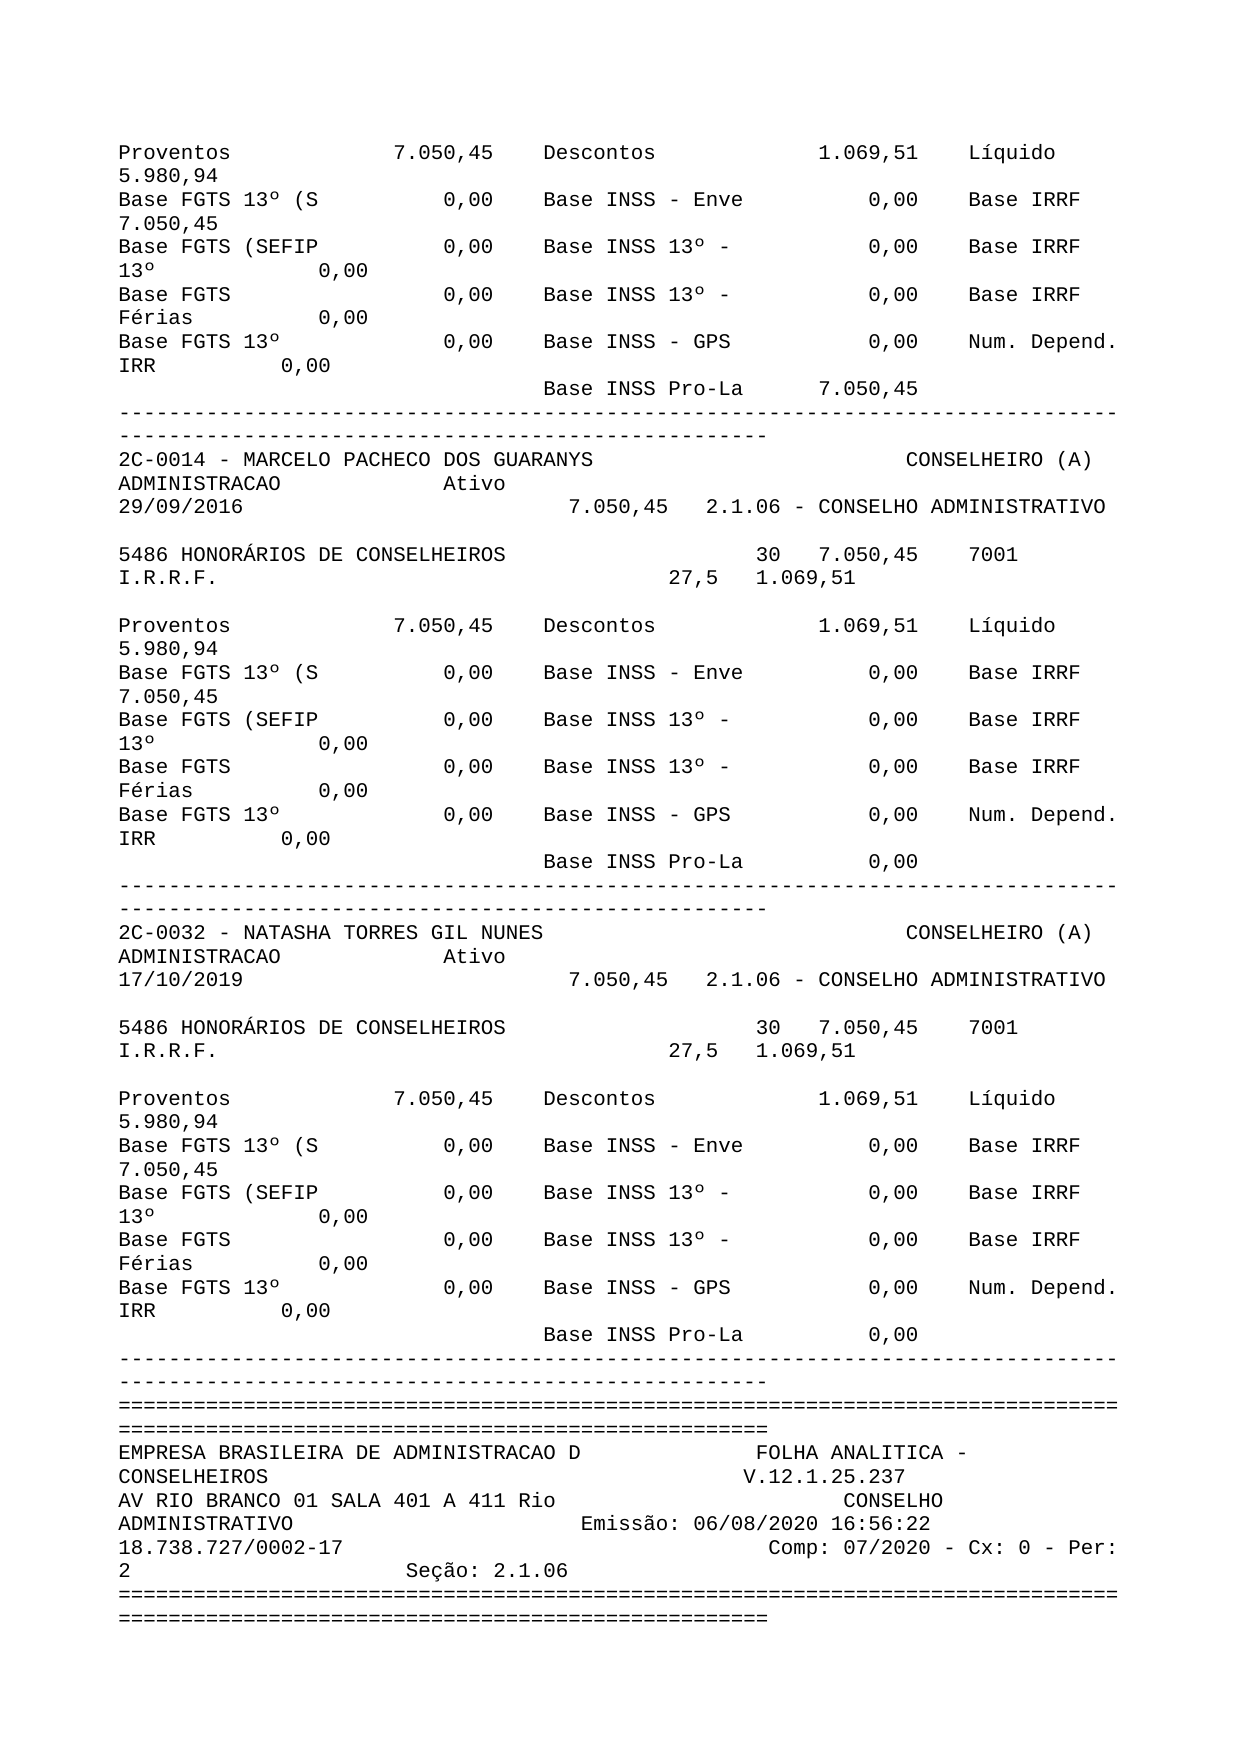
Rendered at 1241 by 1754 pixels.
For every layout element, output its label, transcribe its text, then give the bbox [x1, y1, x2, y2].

text Base FGTS 0,00 Base INSS 13º - 0,00 Base IRRF Férias 0,00 [118, 757, 1122, 804]
text EMPRESA BRASILEIRA DE ADMINISTRACAO D FOLHA ANALITICA - CONSELHEIROS V.12.1.25.237 [118, 1442, 1122, 1489]
text Base INSS Pro-La 7.050,45 [118, 378, 1122, 402]
text 5486 HONORÁRIOS DE CONSELHEIROS 30 7.050,45 7001 I.R.R.F. 27,5 1.069,51 [118, 544, 1122, 591]
text Base FGTS 13º 0,00 Base INSS - GPS 0,00 Num. Depend. IRR 0,00 [118, 1277, 1122, 1324]
text 17/10/2019 7.050,45 2.1.06 - CONSELHO ADMINISTRATIVO [118, 969, 1122, 993]
text Base FGTS (SEFIP 0,00 Base INSS 13º - 0,00 Base IRRF 13º 0,00 [118, 1182, 1122, 1229]
text AV RIO BRANCO 01 SALA 401 A 411 Rio CONSELHO ADMINISTRATIVO Emissão: 06/08/2020 16:56:22 [118, 1489, 1122, 1537]
text Base FGTS 13º 0,00 Base INSS - GPS 0,00 Num. Depend. IRR 0,00 [118, 804, 1122, 851]
text Base FGTS (SEFIP 0,00 Base INSS 13º - 0,00 Base IRRF 13º 0,00 [118, 709, 1122, 757]
text ==================================================================================================================================== [118, 1395, 1122, 1442]
text Base FGTS 13º (S 0,00 Base INSS - Enve 0,00 Base IRRF 7.050,45 [118, 1135, 1122, 1182]
text 29/09/2016 7.050,45 2.1.06 - CONSELHO ADMINISTRATIVO [118, 496, 1122, 520]
text Base FGTS 13º 0,00 Base INSS - GPS 0,00 Num. Depend. IRR 0,00 [118, 331, 1122, 378]
text Base FGTS 0,00 Base INSS 13º - 0,00 Base IRRF Férias 0,00 [118, 284, 1122, 331]
text ------------------------------------------------------------------------------------------------------------------------------------ [118, 402, 1122, 449]
text 5486 HONORÁRIOS DE CONSELHEIROS 30 7.050,45 7001 I.R.R.F. 27,5 1.069,51 [118, 1017, 1122, 1064]
text ------------------------------------------------------------------------------------------------------------------------------------ [118, 1348, 1122, 1395]
text Proventos 7.050,45 Descontos 1.069,51 Líquido 5.980,94 [118, 1088, 1122, 1135]
text 2C-0014 - MARCELO PACHECO DOS GUARANYS CONSELHEIRO (A) ADMINISTRACAO Ativo [118, 449, 1122, 496]
text ==================================================================================================================================== [118, 1584, 1122, 1631]
text 18.738.727/0002-17 Comp: 07/2020 - Cx: 0 - Per: 2 Seção: 2.1.06 [118, 1537, 1122, 1584]
text Base INSS Pro-La 0,00 [118, 851, 1122, 875]
text Base FGTS 13º (S 0,00 Base INSS - Enve 0,00 Base IRRF 7.050,45 [118, 189, 1122, 236]
text 2C-0032 - NATASHA TORRES GIL NUNES CONSELHEIRO (A) ADMINISTRACAO Ativo [118, 922, 1122, 969]
text Base FGTS 13º (S 0,00 Base INSS - Enve 0,00 Base IRRF 7.050,45 [118, 662, 1122, 709]
text Base FGTS 0,00 Base INSS 13º - 0,00 Base IRRF Férias 0,00 [118, 1229, 1122, 1277]
text ------------------------------------------------------------------------------------------------------------------------------------ [118, 875, 1122, 922]
text Proventos 7.050,45 Descontos 1.069,51 Líquido 5.980,94 [118, 615, 1122, 662]
text Base INSS Pro-La 0,00 [118, 1324, 1122, 1348]
text Base FGTS (SEFIP 0,00 Base INSS 13º - 0,00 Base IRRF 13º 0,00 [118, 236, 1122, 284]
text Proventos 7.050,45 Descontos 1.069,51 Líquido 5.980,94 [118, 142, 1122, 189]
